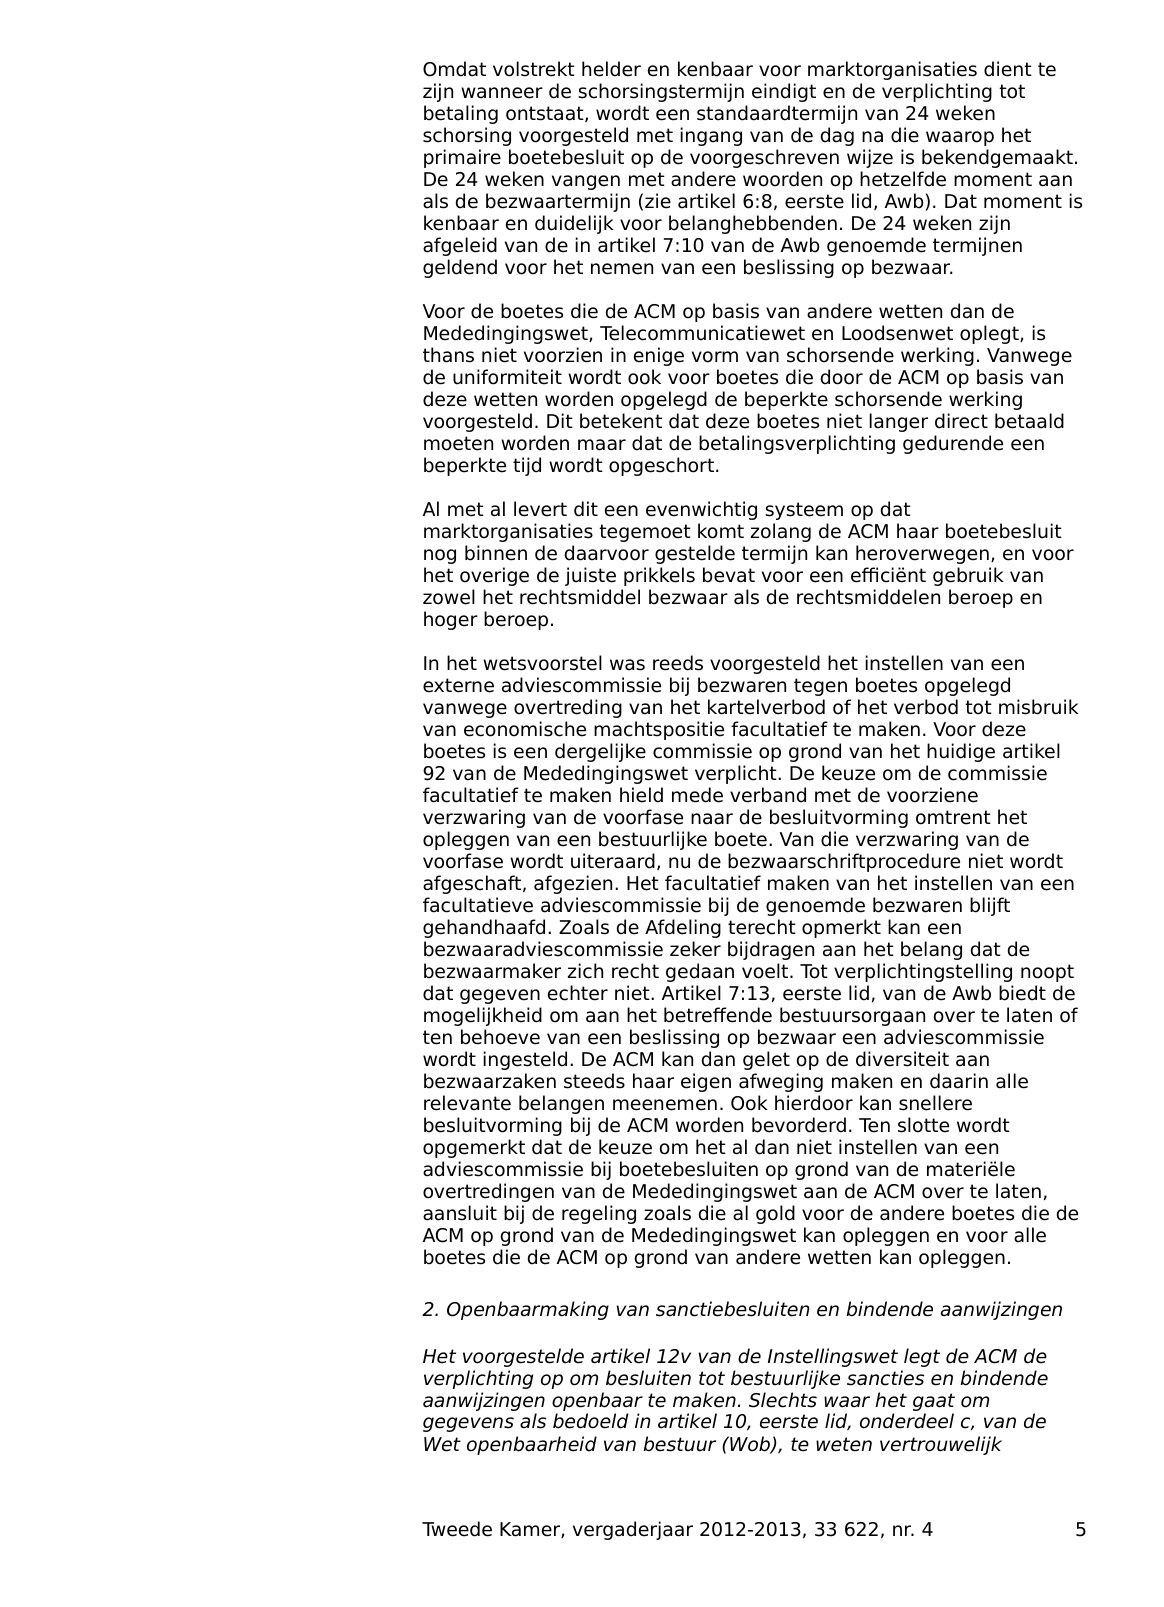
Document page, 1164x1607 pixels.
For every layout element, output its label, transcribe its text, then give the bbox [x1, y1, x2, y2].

text Omdat volstrekt helder en kenbaar voor marktorganisaties dient te zijn wanneer de schorsingstermijn eindigt en de verplichting tot betaling ontstaat, wordt een standaardtermijn van 24 weken schorsing voorgesteld met ingang van de dag na die waarop het primaire boetebesluit op de voorgeschreven wijze is bekendgemaakt. De 24 weken vangen met andere woorden op hetzelfde moment aan als de bezwaartermijn (zie artikel 6:8, eerste lid, Awb). Dat moment is kenbaar en duidelijk voor belanghebbenden. De 24 weken zijn afgeleid van de in artikel 7:10 van de Awb genoemde termijnen geldend voor het nemen van een beslissing op bezwaar. [422, 59, 1087, 279]
text Al met al levert dit een evenwichtig systeem op dat marktorganisaties tegemoet komt zolang de ACM haar boetebesluit nog binnen de daarvoor gestelde termijn kan heroverwegen, en voor het overige de juiste prikkels bevat voor een efficiënt gebruik van zowel het rechtsmiddel bezwaar als de rechtsmiddelen beroep en hoger beroep. [422, 499, 1087, 631]
subtitle 2. Openbaarmaking van sanctiebesluiten en bindende aanwijzingen [422, 1298, 1087, 1321]
text Het voorgestelde artikel 12v van de Instellingswet legt de ACM de verplichting op om besluiten tot bestuurlijke sancties en bindende aanwijzingen openbaar te maken. Slechts waar het gaat om gegevens als bedoeld in artikel 10, eerste lid, onderdeel c, van de Wet openbaarheid van bestuur (Wob), te weten vertrouwelijk [422, 1346, 1087, 1455]
text In het wetsvoorstel was reeds voorgesteld het instellen van een externe adviescommissie bij bezwaren tegen boetes opgelegd vanwege overtreding van het kartelverbod of het verbod tot misbruik van economische machtspositie facultatief te maken. Voor deze boetes is een dergelijke commissie op grond van het huidige artikel 92 van de Mededingingswet verplicht. De keuze om de commissie facultatief te maken hield mede verband met de voorziene verzwaring van de voorfase naar de besluitvorming omtrent het opleggen van een bestuurlijke boete. Van die verzwaring van de voorfase wordt uiteraard, nu de bezwaarschriftprocedure niet wordt afgeschaft, afgezien. Het facultatief maken van het instellen van een facultatieve adviescommissie bij de genoemde bezwaren blijft gehandhaafd. Zoals de Afdeling terecht opmerkt kan een bezwaaradviescommissie zeker bijdragen aan het belang dat de bezwaarmaker zich recht gedaan voelt. Tot verplichtingstelling noopt dat gegeven echter niet. Artikel 7:13, eerste lid, van de Awb biedt de mogelijkheid om aan het betreffende bestuursorgaan over te laten of ten behoeve van een beslissing op bezwaar een adviescommissie wordt ingesteld. De ACM kan dan gelet op de diversiteit aan bezwaarzaken steeds haar eigen afweging maken en daarin alle relevante belangen meenemen. Ook hierdoor kan snellere besluitvorming bij de ACM worden bevorderd. Ten slotte wordt opgemerkt dat de keuze om het al dan niet instellen van een adviescommissie bij boetebesluiten op grond van de materiële overtredingen van de Mededingingswet aan de ACM over te laten, aansluit bij de regeling zoals die al gold voor de andere boetes die de ACM op grond van de Mededingingswet kan opleggen en voor alle boetes die de ACM op grond van andere wetten kan opleggen. [422, 653, 1087, 1268]
text Voor de boetes die de ACM op basis van andere wetten dan de Mededingingswet, Telecommunicatiewet en Loodsenwet oplegt, is thans niet voorzien in enige vorm van schorsende werking. Vanwege de uniformiteit wordt ook voor boetes die door de ACM op basis van deze wetten worden opgelegd de beperkte schorsende werking voorgesteld. Dit betekent dat deze boetes niet langer direct betaald moeten worden maar dat de betalingsverplichting gedurende een beperkte tijd wordt opgeschort. [422, 301, 1087, 477]
